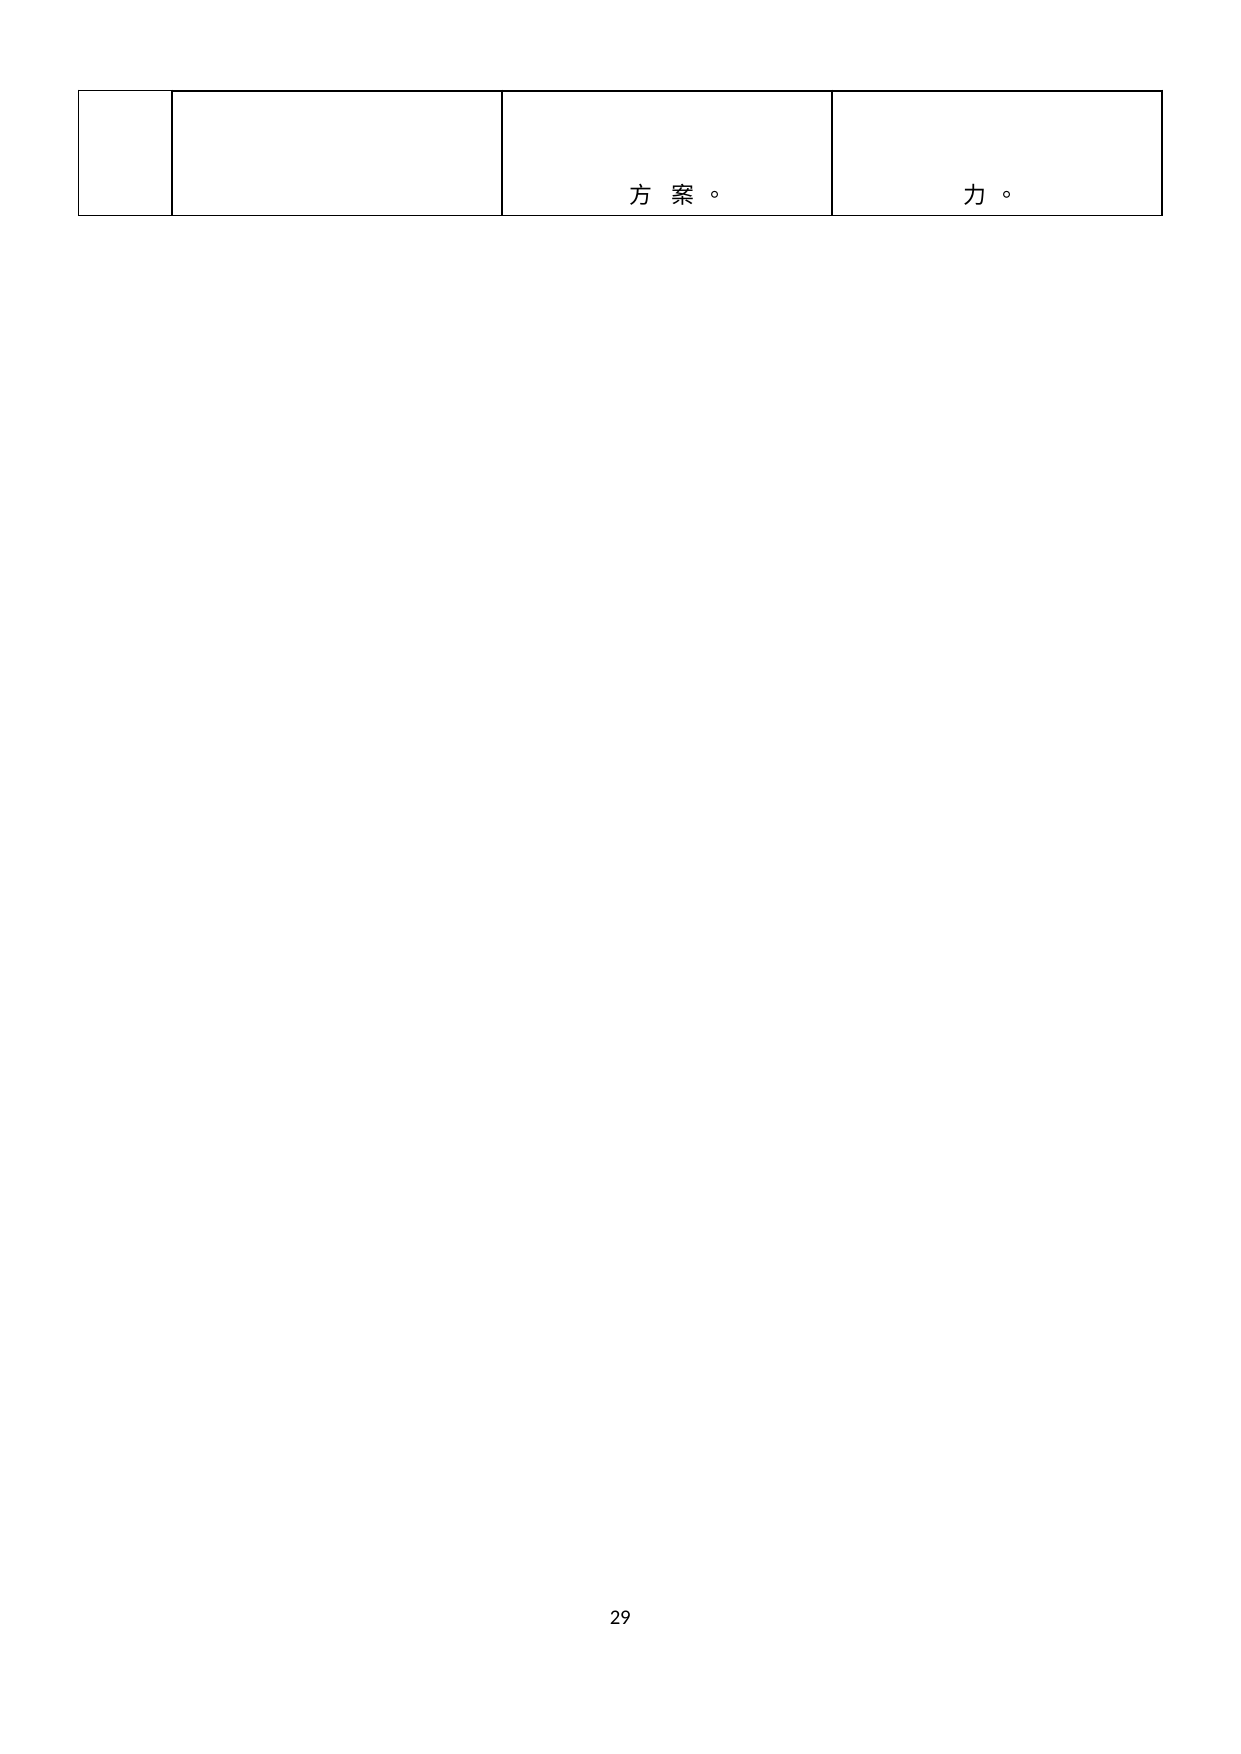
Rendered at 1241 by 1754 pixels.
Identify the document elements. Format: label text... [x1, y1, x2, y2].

table_cell [79, 91, 171, 214]
table_cell 力。 [833, 92, 1161, 214]
table_cell 方案。 [503, 92, 831, 214]
table_cell [173, 92, 501, 214]
